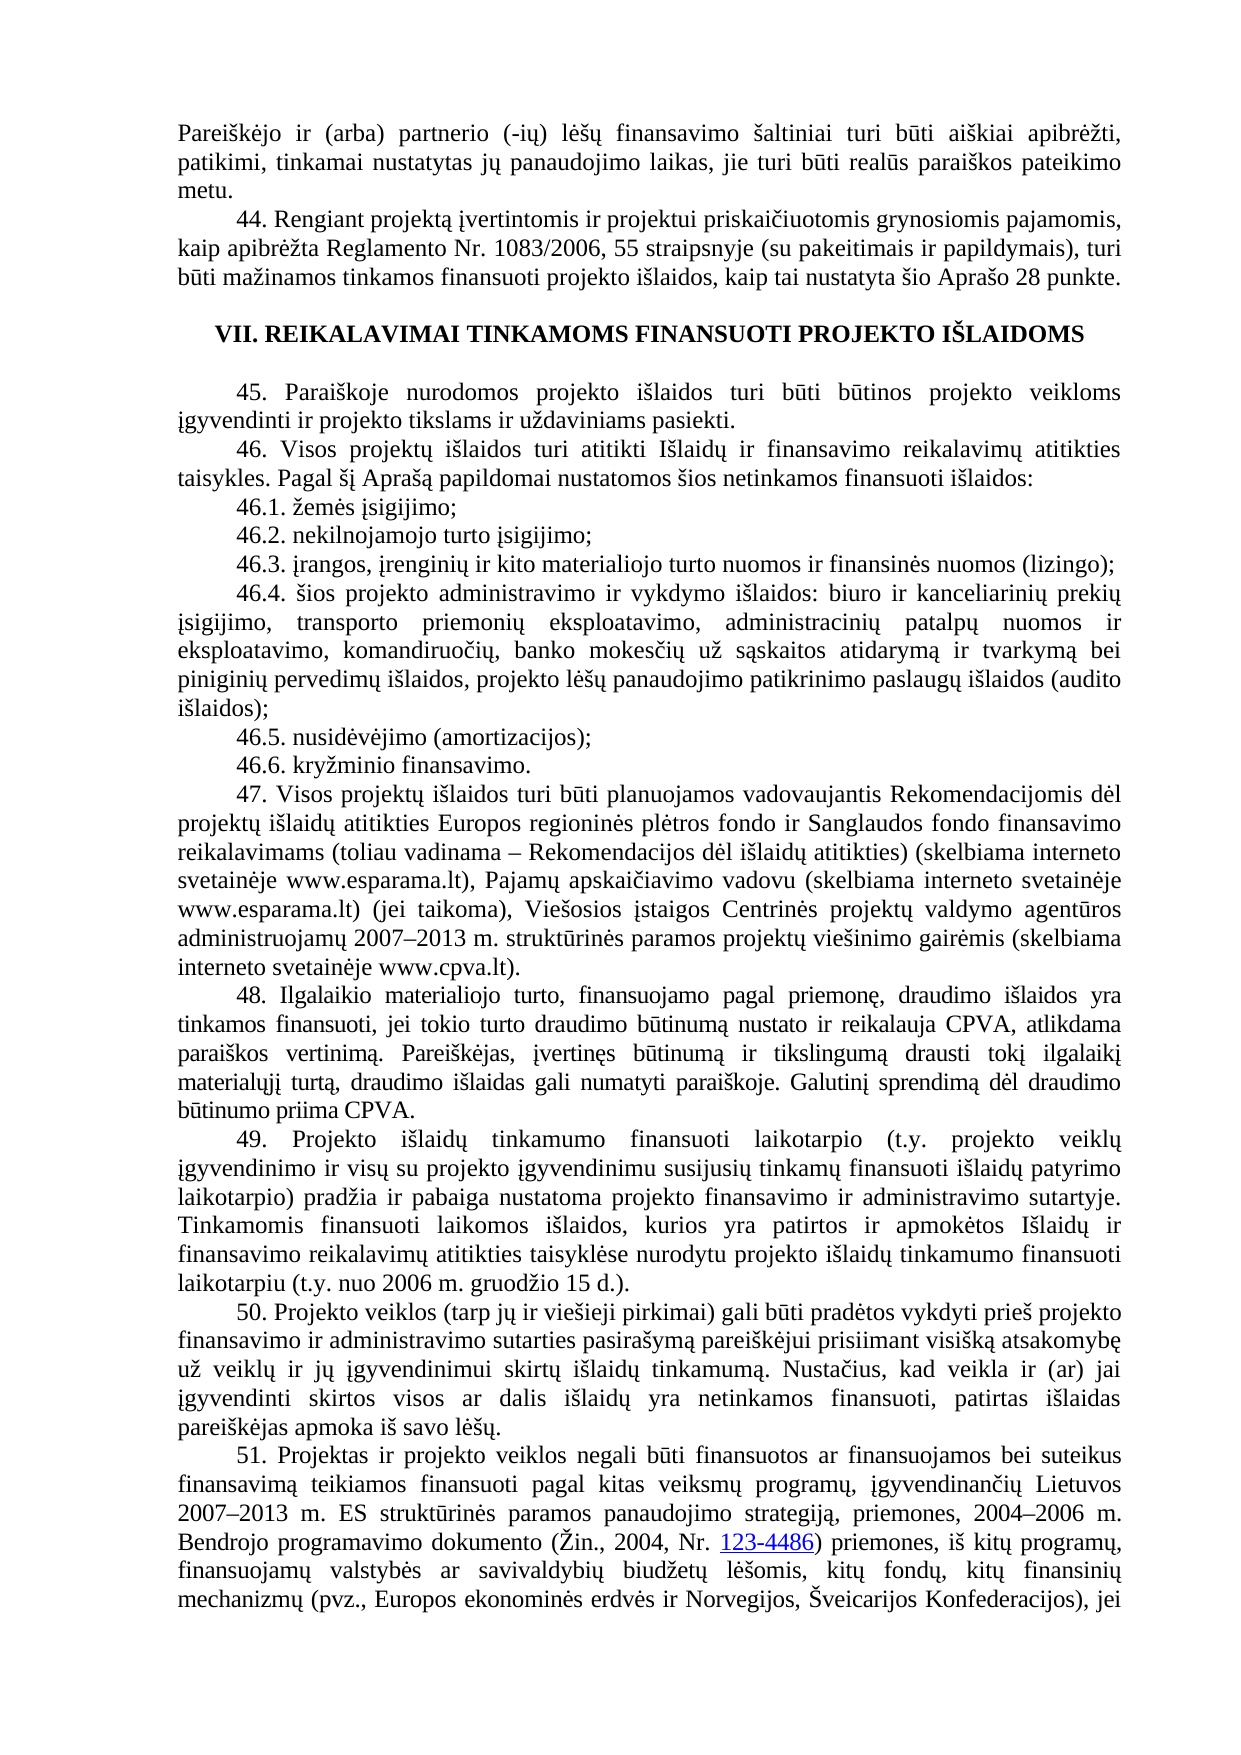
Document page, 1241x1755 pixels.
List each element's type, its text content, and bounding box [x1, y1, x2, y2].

text 46.1. žemės įsigijimo; [177, 492, 1122, 521]
text 46.4. šios projekto administravimo ir vykdymo išlaidos: biuro ir kanceliarinių prekių įsigijimo, transporto priemonių eksploatavimo, administracinių patalpų nuomos ir eksploatavimo, komandiruočių, banko mokesčių už sąskaitos atidarymą ir tvarkymą bei piniginių pervedimų išlaidos, projekto lėšų panaudojimo patikrinimo paslaugų išlaidos (audito išlaidos); [177, 578, 1122, 722]
text 48. Ilgalaikio materialiojo turto, finansuojamo pagal priemonę, draudimo išlaidos yra tinkamos finansuoti, jei tokio turto draudimo būtinumą nustato ir reikalauja CPVA, atlikdama paraiškos vertinimą. Pareiškėjas, įvertinęs būtinumą ir tikslingumą drausti tokį ilgalaikį materialųjį turtą, draudimo išlaidas gali numatyti paraiškoje. Galutinį sprendimą dėl draudimo būtinumo priima CPVA. [177, 981, 1122, 1124]
text 49. Projekto išlaidų tinkamumo finansuoti laikotarpio (t.y. projekto veiklų įgyvendinimo ir visų su projekto įgyvendinimu susijusių tinkamų finansuoti išlaidų patyrimo laikotarpio) pradžia ir pabaiga nustatoma projekto finansavimo ir administravimo sutartyje. Tinkamomis finansuoti laikomos išlaidos, kurios yra patirtos ir apmokėtos Išlaidų ir finansavimo reikalavimų atitikties taisyklėse nurodytu projekto išlaidų tinkamumo finansuoti laikotarpiu (t.y. nuo 2006 m. gruodžio 15 d.). [177, 1124, 1122, 1297]
text 45. Paraiškoje nurodomos projekto išlaidos turi būti būtinos projekto veikloms įgyvendinti ir projekto tikslams ir uždaviniams pasiekti. [177, 377, 1122, 434]
text 46.5. nusidėvėjimo (amortizacijos); [177, 722, 1122, 751]
text 46. Visos projektų išlaidos turi atitikti Išlaidų ir finansavimo reikalavimų atitikties taisykles. Pagal šį Aprašą papildomai nustatomos šios netinkamos finansuoti išlaidos: [177, 434, 1122, 492]
text 47. Visos projektų išlaidos turi būti planuojamos vadovaujantis Rekomendacijomis dėl projektų išlaidų atitikties Europos regioninės plėtros fondo ir Sanglaudos fondo finansavimo reikalavimams (toliau vadinama – Rekomendacijos dėl išlaidų atitikties) (skelbiama interneto svetainėje www.esparama.lt), Pajamų apskaičiavimo vadovu (skelbiama interneto svetainėje www.esparama.lt) (jei taikoma), Viešosios įstaigos Centrinės projektų valdymo agentūros administruojamų 2007–2013 m. struktūrinės paramos projektų viešinimo gairėmis (skelbiama interneto svetainėje www.cpva.lt). [177, 779, 1122, 981]
text Pareiškėjo ir (arba) partnerio (-ių) lėšų finansavimo šaltiniai turi būti aiškiai apibrėžti, patikimi, tinkamai nustatytas jų panaudojimo laikas, jie turi būti realūs paraiškos pateikimo metu. [177, 118, 1122, 204]
text 46.3. įrangos, įrenginių ir kito materialiojo turto nuomos ir finansinės nuomos (lizingo); [177, 549, 1122, 578]
text VII. REIKALAVIMAI TINKAMOMS FINANSUOTI PROJEKTO IŠLAIDOMS [177, 319, 1122, 348]
text 44. Rengiant projektą įvertintomis ir projektui priskaičiuotomis grynosiomis pajamomis, kaip apibrėžta Reglamento Nr. 1083/2006, 55 straipsnyje (su pakeitimais ir papildymais), turi būti mažinamos tinkamos finansuoti projekto išlaidos, kaip tai nustatyta šio Aprašo 28 punkte. [177, 204, 1122, 291]
text 51. Projektas ir projekto veiklos negali būti finansuotos ar finansuojamos bei suteikus finansavimą teikiamos finansuoti pagal kitas veiksmų programų, įgyvendinančių Lietuvos 2007–2013 m. ES struktūrinės paramos panaudojimo strategiją, priemones, 2004–2006 m. Bendrojo programavimo dokumento (Žin., 2004, Nr. 123-4486) priemones, iš kitų programų, finansuojamų valstybės ar savivaldybių biudžetų lėšomis, kitų fondų, kitų finansinių mechanizmų (pvz., Europos ekonominės erdvės ir Norvegijos, Šveicarijos Konfederacijos), jei [177, 1441, 1122, 1613]
text 46.2. nekilnojamojo turto įsigijimo; [177, 521, 1122, 549]
text 50. Projekto veiklos (tarp jų ir viešieji pirkimai) gali būti pradėtos vykdyti prieš projekto finansavimo ir administravimo sutarties pasirašymą pareiškėjui prisiimant visišką atsakomybę už veiklų ir jų įgyvendinimui skirtų išlaidų tinkamumą. Nustačius, kad veikla ir (ar) jai įgyvendinti skirtos visos ar dalis išlaidų yra netinkamos finansuoti, patirtas išlaidas pareiškėjas apmoka iš savo lėšų. [177, 1297, 1122, 1441]
text 46.6. kryžminio finansavimo. [177, 751, 1122, 779]
